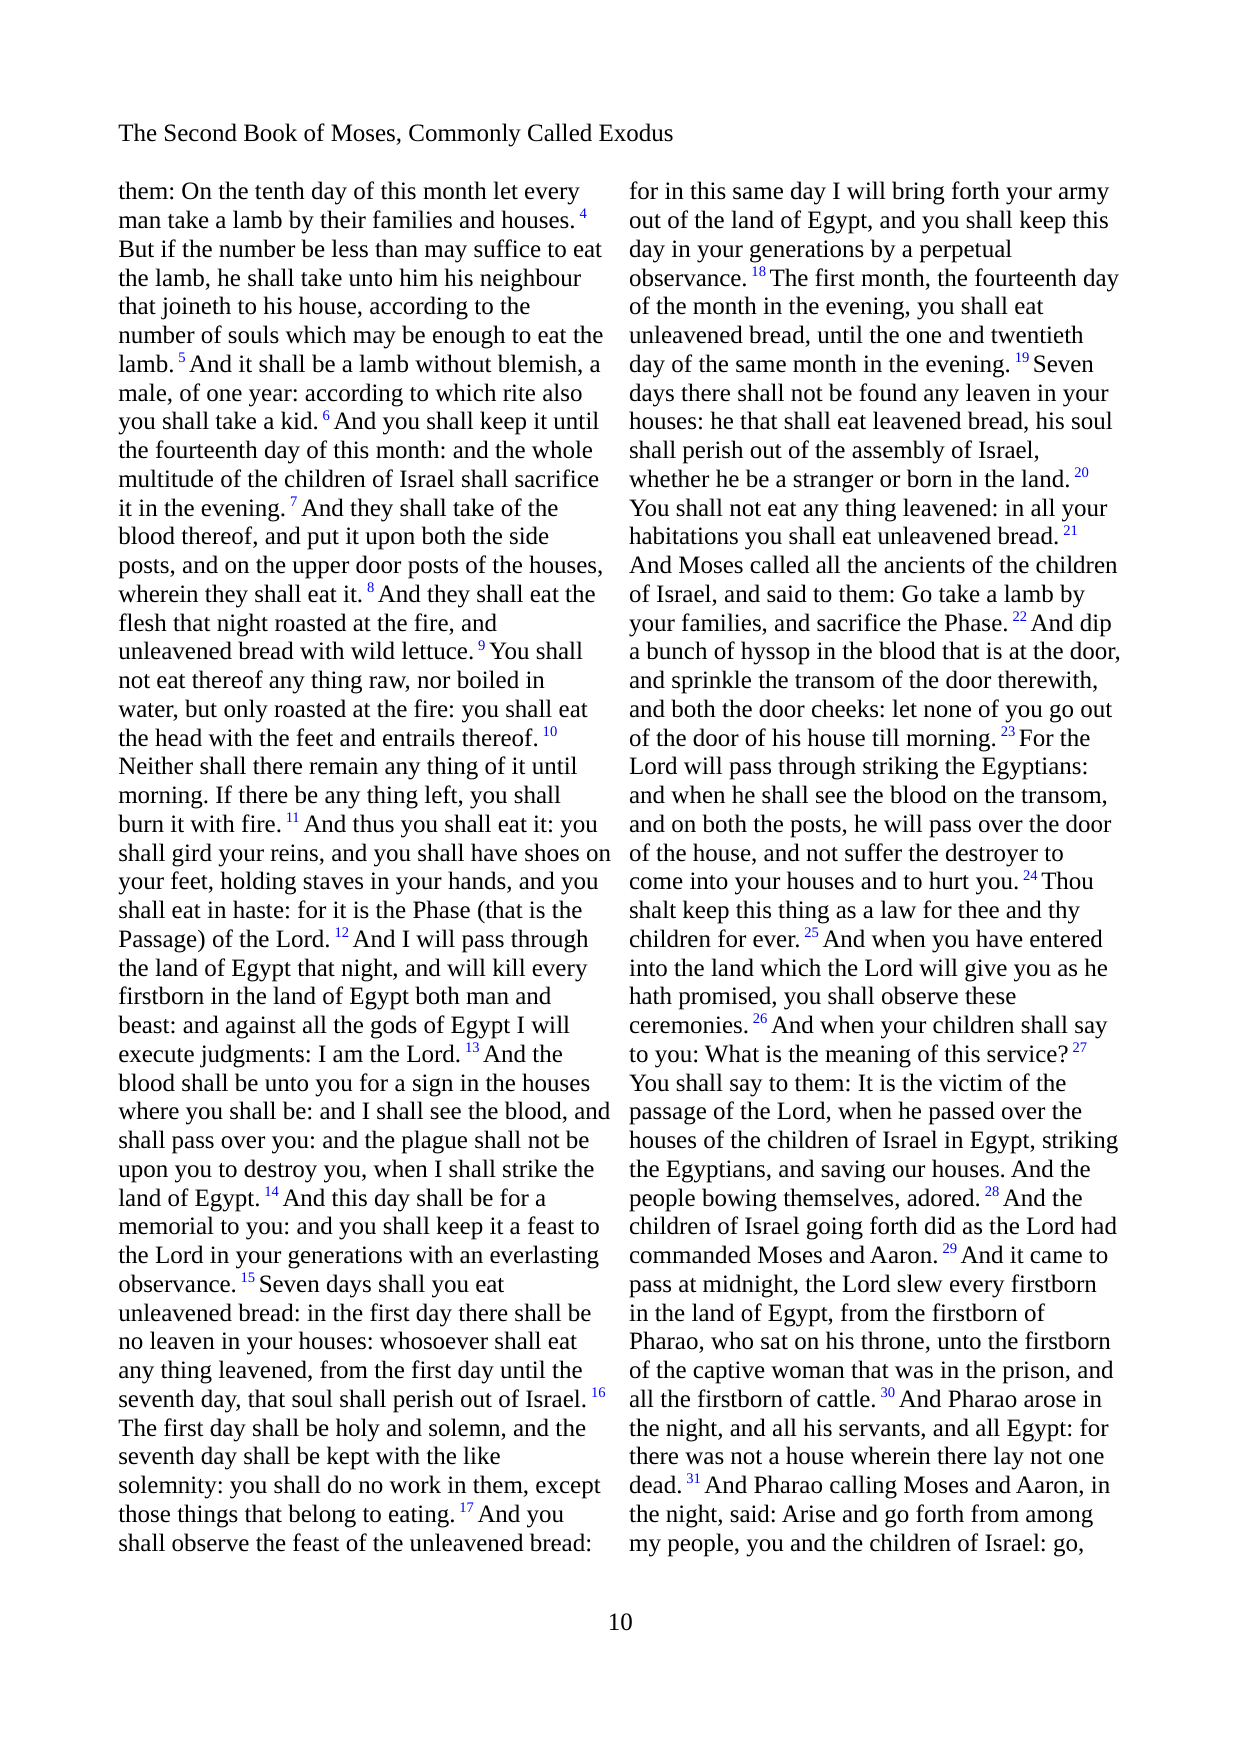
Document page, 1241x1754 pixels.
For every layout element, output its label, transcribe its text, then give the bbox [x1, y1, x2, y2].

text for in this same day I will bring forth your army out of the land of Egypt, and you shall keep this day in your generations by a perpetual observance. 18 The first month, the fourteenth day of the month in the evening, you shall eat unleavened bread, until the one and twentieth day of the same month in the evening. 19 Seven days there shall not be found any leaven in your houses: he that shall eat leavened bread, his soul shall perish out of the assembly of Israel, whether he be a stranger or born in the land. 20 You shall not eat any thing leavened: in all your habitations you shall eat unleavened bread. 21 And Moses called all the ancients of the children of Israel, and said to them: Go take a lamb by your families, and sacrifice the Phase. 22 And dip a bunch of hyssop in the blood that is at the door, and sprinkle the transom of the door therewith, and both the door cheeks: let none of you go out of the door of his house till morning. 23 For the Lord will pass through striking the Egyptians: and when he shall see the blood on the transom, and on both the posts, he will pass over the door of the house, and not suffer the destroyer to come into your houses and to hurt you. 24 Thou shalt keep this thing as a law for thee and thy children for ever. 25 And when you have entered into the land which the Lord will give you as he hath promised, you shall observe these ceremonies. 26 And when your children shall say to you: What is the meaning of this service? 27 You shall say to them: It is the victim of the passage of the Lord, when he passed over the houses of the children of Israel in Egypt, striking the Egyptians, and saving our houses. And the people bowing themselves, adored. 28 And the children of Israel going forth did as the Lord had commanded Moses and Aaron. 29 And it came to pass at midnight, the Lord slew every firstborn in the land of Egypt, from the firstborn of Pharao, who sat on his throne, unto the firstborn of the captive woman that was in the prison, and all the firstborn of cattle. 30 And Pharao arose in the night, and all his servants, and all Egypt: for there was not a house wherein there lay not one dead. 31 And Pharao calling Moses and Aaron, in the night, said: Arise and go forth from among my people, you and the children of Israel: go, [629, 176, 1122, 1556]
text them: On the tenth day of this month let every man take a lamb by their families and houses. 4 But if the number be less than may suffice to eat the lamb, he shall take unto him his neighbour that joineth to his house, according to the number of souls which may be enough to eat the lamb. 5 And it shall be a lamb without blemish, a male, of one year: according to which rite also you shall take a kid. 6 And you shall keep it until the fourteenth day of this month: and the whole multitude of the children of Israel shall sacrifice it in the evening. 7 And they shall take of the blood thereof, and put it upon both the side posts, and on the upper door posts of the houses, wherein they shall eat it. 8 And they shall eat the flesh that night roasted at the fire, and unleavened bread with wild lettuce. 9 You shall not eat thereof any thing raw, nor boiled in water, but only roasted at the fire: you shall eat the head with the feet and entrails thereof. 10 Neither shall there remain any thing of it until morning. If there be any thing left, you shall burn it with fire. 11 And thus you shall eat it: you shall gird your reins, and you shall have shoes on your feet, holding staves in your hands, and you shall eat in haste: for it is the Phase (that is the Passage) of the Lord. 12 And I will pass through the land of Egypt that night, and will kill every firstborn in the land of Egypt both man and beast: and against all the gods of Egypt I will execute judgments: I am the Lord. 13 And the blood shall be unto you for a sign in the houses where you shall be: and I shall see the blood, and shall pass over you: and the plague shall not be upon you to destroy you, when I shall strike the land of Egypt. 14 And this day shall be for a memorial to you: and you shall keep it a feast to the Lord in your generations with an everlasting observance. 15 Seven days shall you eat unleavened bread: in the first day there shall be no leaven in your houses: whosoever shall eat any thing leavened, from the first day until the seventh day, that soul shall perish out of Israel. 16 The first day shall be holy and solemn, and the seventh day shall be kept with the like solemnity: you shall do no work in them, except those things that belong to eating. 17 And you shall observe the feast of the unleavened bread: [118, 176, 611, 1556]
